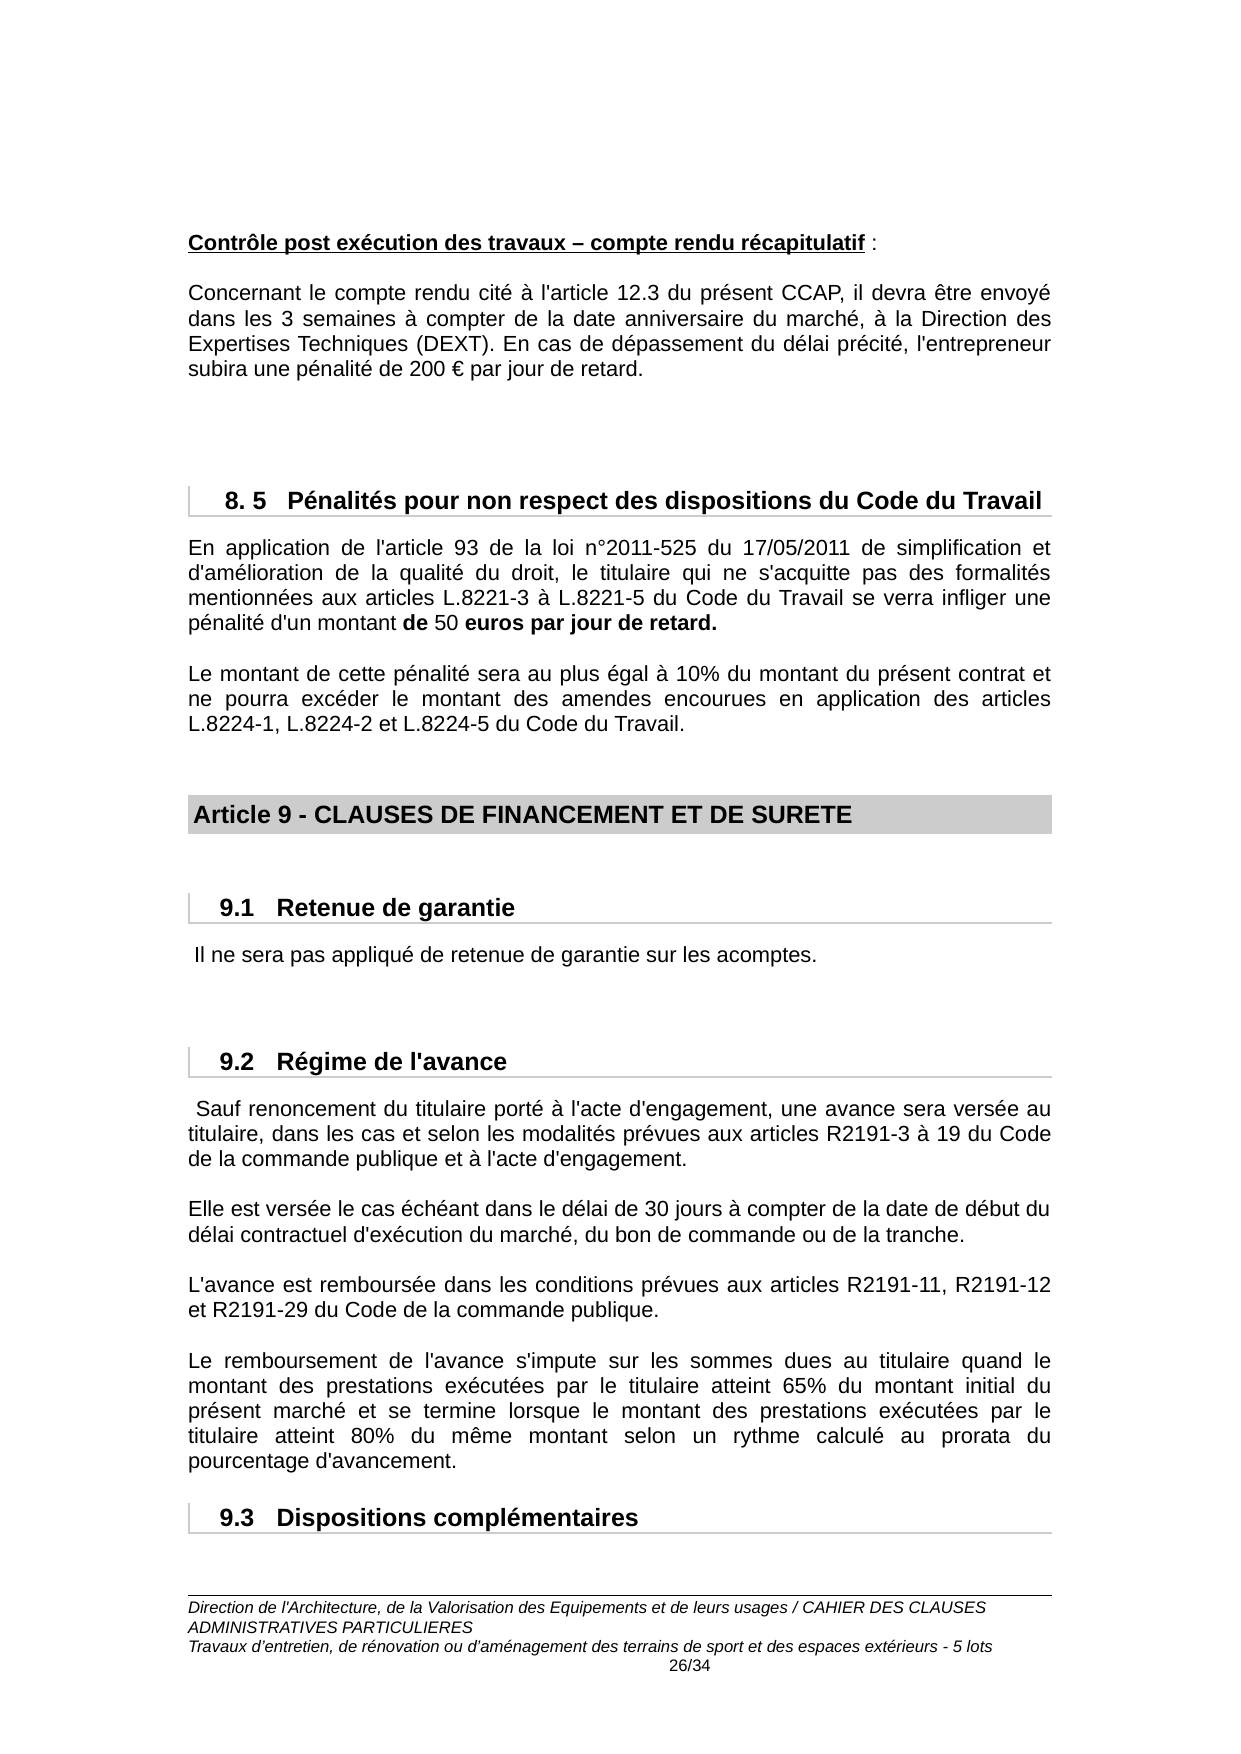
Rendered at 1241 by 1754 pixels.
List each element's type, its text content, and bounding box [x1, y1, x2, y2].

text Contrôle post exécution des travaux – compte rendu récapitulatif : [188, 230, 1052, 255]
text Elle est versée le cas échéant dans le délai de 30 jours à compter de la date de début du délai contractuel d'exécution du marché, du bon de commande ou de la tranche. [188, 1196, 1052, 1247]
text Sauf renoncement du titulaire porté à l'acte d'engagement, une avance sera versée au titulaire, dans les cas et selon les modalités prévues aux articles R2191-3 à 19 du Code de la commande publique et à l'acte d'engagement. [188, 1096, 1052, 1171]
text En application de l'article 93 de la loi n°2011-525 du 17/05/2011 de simplification et d'amélioration de la qualité du droit, le titulaire qui ne s'acquitte pas des formalités mentionnées aux articles L.8221-3 à L.8221-5 du Code du Travail se verra infliger une pénalité d'un montant de 50 euros par jour de retard. [188, 535, 1052, 636]
subtitle Retenue de garantie [190, 893, 1052, 922]
text Il ne sera pas appliqué de retenue de garantie sur les acomptes. [188, 942, 1052, 967]
text Le remboursement de l'avance s'impute sur les sommes dues au titulaire quand le montant des prestations exécutées par le titulaire atteint 65% du montant initial du présent marché et se termine lorsque le montant des prestations exécutées par le titulaire atteint 80% du même montant selon un rythme calculé au prorata du pourcentage d'avancement. [188, 1348, 1052, 1474]
subtitle 8. 5 Pénalités pour non respect des dispositions du Code du Travail [190, 486, 1052, 515]
subtitle Régime de l'avance [190, 1047, 1052, 1076]
text Concernant le compte rendu cité à l'article 12.3 du présent CCAP, il devra être envoyé dans les 3 semaines à compter de la date anniversaire du marché, à la Direction des Expertises Techniques (DEXT). En cas de dépassement du délai précité, l'entrepreneur subira une pénalité de 200 € par jour de retard. [188, 280, 1052, 381]
subtitle Dispositions complémentaires [190, 1503, 1052, 1532]
subtitle CLAUSES DE FINANCEMENT ET DE SURETE [190, 798, 1050, 832]
text Le montant de cette pénalité sera au plus égal à 10% du montant du présent contrat et ne pourra excéder le montant des amendes encourues en application des articles L.8224-1, L.8224-2 et L.8224-5 du Code du Travail. [188, 661, 1052, 736]
text L'avance est remboursée dans les conditions prévues aux articles R2191-11, R2191-12 et R2191-29 du Code de la commande publique. [188, 1272, 1052, 1322]
